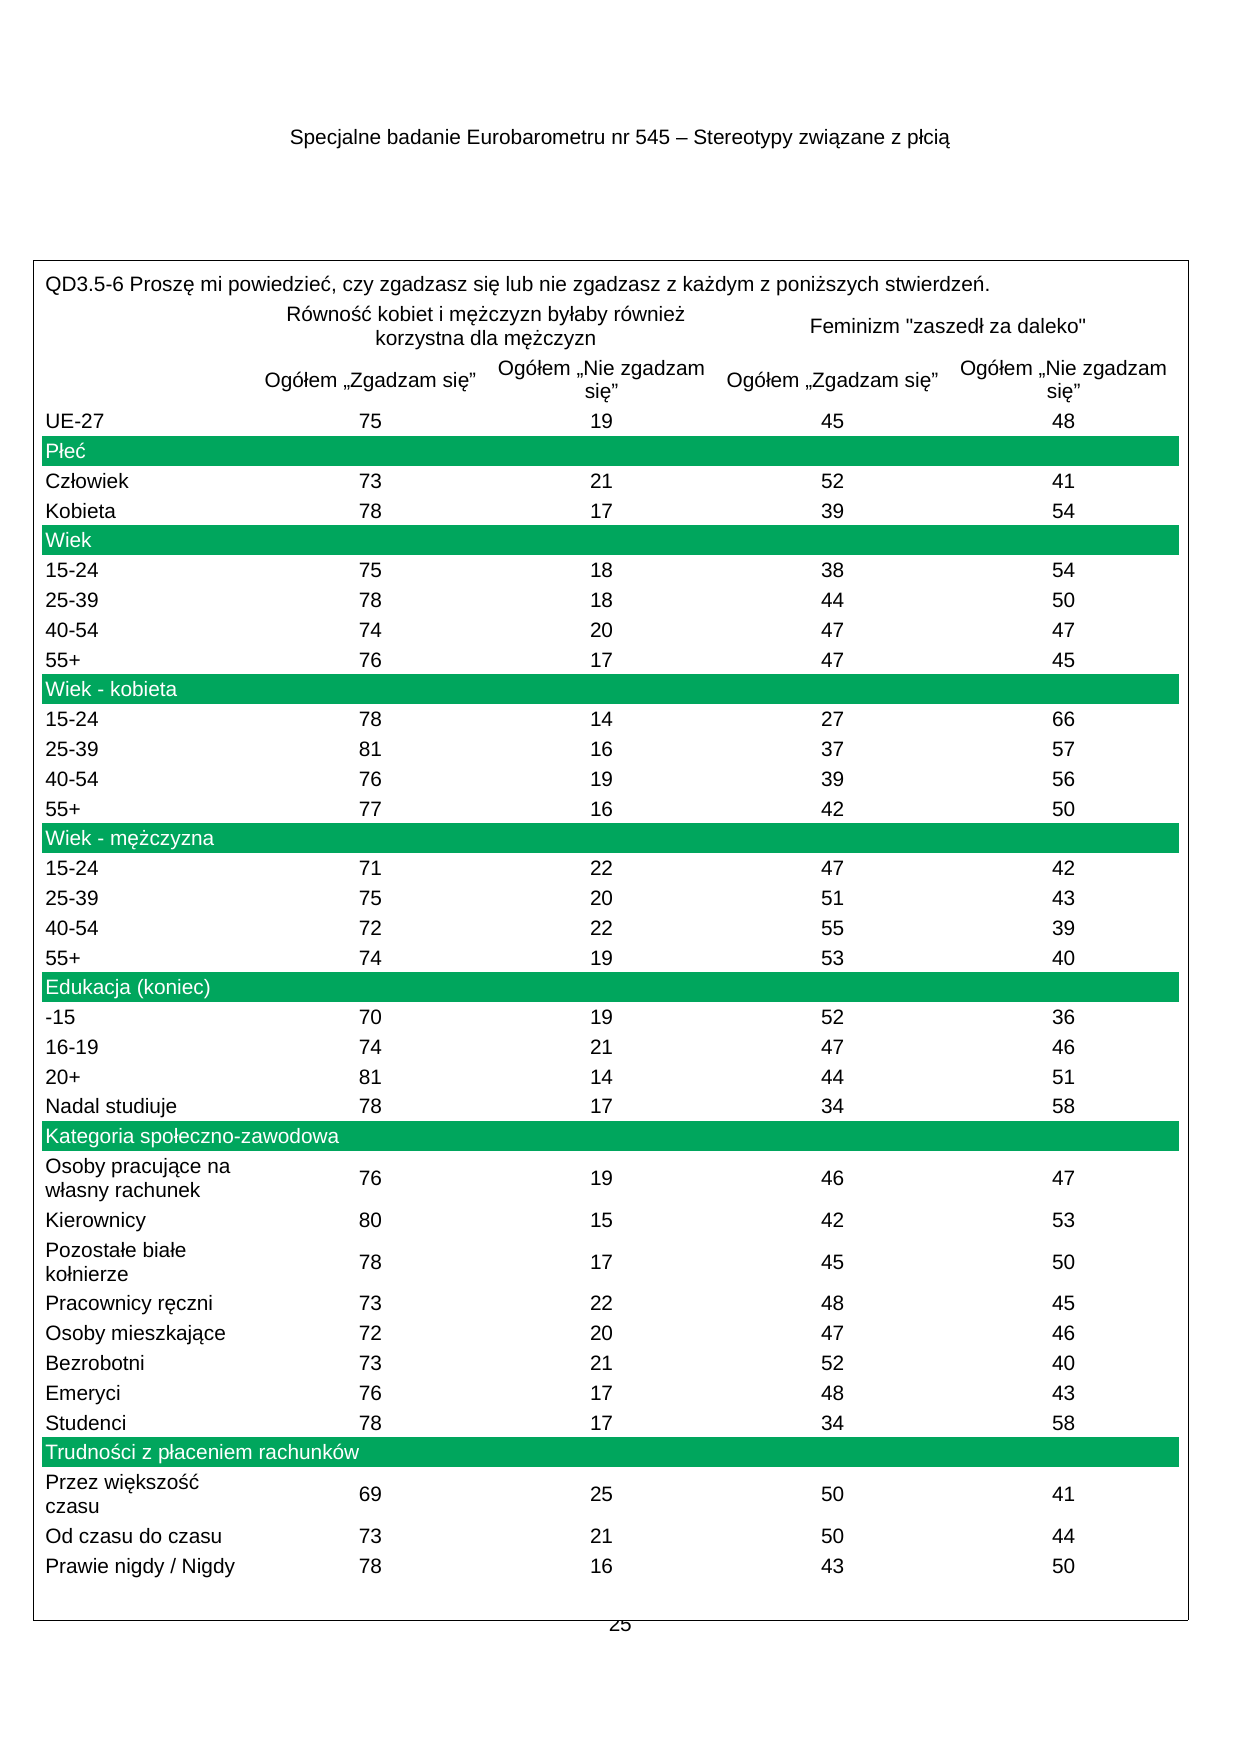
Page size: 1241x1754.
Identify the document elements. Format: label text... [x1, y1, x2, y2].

table_cell Osoby mieszkające [42, 1318, 255, 1348]
table_cell 41 [948, 1467, 1179, 1521]
table_cell Kategoria społeczno-zawodowa [42, 1121, 1179, 1151]
table_cell 14 [486, 1062, 717, 1091]
table_cell Kierownicy [42, 1205, 255, 1234]
table_cell 21 [486, 1032, 717, 1062]
table_cell Trudności z płaceniem rachunków [42, 1437, 1179, 1467]
table_cell 41 [948, 466, 1179, 496]
table_cell 75 [255, 883, 486, 913]
table_cell 52 [717, 1348, 948, 1378]
table_cell 20 [486, 1318, 717, 1348]
table_cell 16 [486, 794, 717, 823]
table_cell 56 [948, 764, 1179, 793]
table_cell 74 [255, 943, 486, 972]
table_cell 25-39 [42, 883, 255, 913]
table_cell 70 [255, 1002, 486, 1032]
table_cell 34 [717, 1408, 948, 1437]
table_cell 14 [486, 704, 717, 734]
table_cell 78 [255, 496, 486, 525]
table_cell Nadal studiuje [42, 1091, 255, 1121]
table_cell 21 [486, 1521, 717, 1551]
table_cell 80 [255, 1205, 486, 1234]
table_cell 66 [948, 704, 1179, 734]
table_cell 51 [948, 1062, 1179, 1091]
table_cell 16 [486, 1551, 717, 1580]
table_cell 48 [948, 406, 1179, 436]
table_cell UE-27 [42, 406, 255, 436]
table_cell 72 [255, 1318, 486, 1348]
table_cell 19 [486, 1151, 717, 1205]
table_cell 78 [255, 1091, 486, 1121]
table_cell 46 [948, 1032, 1179, 1062]
table_cell 19 [486, 406, 717, 436]
table_cell 73 [255, 1288, 486, 1318]
table_cell 58 [948, 1091, 1179, 1121]
table_cell 17 [486, 645, 717, 674]
table_cell 42 [948, 853, 1179, 883]
table_cell 46 [717, 1151, 948, 1205]
table_cell 72 [255, 913, 486, 942]
table_cell 19 [486, 764, 717, 793]
table_cell 20 [486, 883, 717, 913]
table_cell 39 [948, 913, 1179, 942]
table_cell 78 [255, 1408, 486, 1437]
table_cell 45 [717, 1235, 948, 1288]
table_cell 55+ [42, 794, 255, 823]
table_cell 15 [486, 1205, 717, 1234]
table_cell 25-39 [42, 734, 255, 764]
table_cell 50 [948, 1235, 1179, 1288]
table_cell 43 [948, 1378, 1179, 1407]
table_cell Osoby pracujące na własny rachunek [42, 1151, 255, 1205]
table_cell Ogółem „Nie zgadzam się” [486, 353, 717, 406]
table_cell 52 [717, 1002, 948, 1032]
table_cell 54 [948, 555, 1179, 585]
table_cell 50 [948, 1551, 1179, 1580]
table_cell 40-54 [42, 615, 255, 644]
table_cell 76 [255, 1151, 486, 1205]
table_cell 17 [486, 1235, 717, 1288]
table_cell 75 [255, 406, 486, 436]
table_cell 17 [486, 1408, 717, 1437]
table_cell 53 [948, 1205, 1179, 1234]
table_cell 69 [255, 1467, 486, 1521]
table_cell Edukacja (koniec) [42, 972, 1179, 1002]
table_cell 55+ [42, 645, 255, 674]
table_cell Bezrobotni [42, 1348, 255, 1378]
table_cell 20+ [42, 1062, 255, 1091]
table_cell 40-54 [42, 913, 255, 942]
table_cell 19 [486, 1002, 717, 1032]
table_cell 74 [255, 615, 486, 644]
table_header QD3.5-6 Proszę mi powiedzieć, czy zgadzasz się lub nie zgadzasz z każdym z poniższych stwierdzeń. [42, 269, 1179, 299]
table_cell 48 [717, 1288, 948, 1318]
table_cell 27 [717, 704, 948, 734]
table_cell Studenci [42, 1408, 255, 1437]
table_cell 21 [486, 1348, 717, 1378]
table_cell 39 [717, 764, 948, 793]
table_cell 39 [717, 496, 948, 525]
table_cell 40 [948, 1348, 1179, 1378]
table_cell 43 [717, 1551, 948, 1580]
table_cell 42 [717, 794, 948, 823]
table_cell 74 [255, 1032, 486, 1062]
table_cell Wiek [42, 525, 1179, 555]
table_cell 73 [255, 1348, 486, 1378]
table_cell 47 [948, 1151, 1179, 1205]
table_cell 50 [948, 794, 1179, 823]
table_cell Kobieta [42, 496, 255, 525]
table_cell 42 [717, 1205, 948, 1234]
table_cell 44 [717, 1062, 948, 1091]
table_cell Równość kobiet i mężczyzn byłaby również korzystna dla mężczyzn [255, 299, 717, 352]
table_cell 47 [948, 615, 1179, 644]
table_cell 78 [255, 585, 486, 615]
table_cell 17 [486, 496, 717, 525]
table_cell 78 [255, 1551, 486, 1580]
table_cell Wiek - kobieta [42, 674, 1179, 704]
table_cell 50 [948, 585, 1179, 615]
table_cell 76 [255, 1378, 486, 1407]
table_cell 18 [486, 555, 717, 585]
table_cell 21 [486, 466, 717, 496]
table_cell 18 [486, 585, 717, 615]
table_cell 45 [948, 1288, 1179, 1318]
table_cell 55+ [42, 943, 255, 972]
table_cell 52 [717, 466, 948, 496]
table_cell 73 [255, 466, 486, 496]
table_cell -15 [42, 1002, 255, 1032]
table_cell 45 [717, 406, 948, 436]
table_cell [42, 353, 255, 406]
table_cell 37 [717, 734, 948, 764]
table_cell Pracownicy ręczni [42, 1288, 255, 1318]
table_cell 22 [486, 913, 717, 942]
table_cell 57 [948, 734, 1179, 764]
table_cell 16-19 [42, 1032, 255, 1062]
table_cell 47 [717, 615, 948, 644]
table_cell 15-24 [42, 555, 255, 585]
table_cell 76 [255, 645, 486, 674]
table_cell Emeryci [42, 1378, 255, 1407]
table_cell 55 [717, 913, 948, 942]
table_cell 54 [948, 496, 1179, 525]
table_cell [42, 299, 255, 352]
table_cell 50 [717, 1467, 948, 1521]
table_cell 15-24 [42, 853, 255, 883]
table_cell 53 [717, 943, 948, 972]
table_cell Prawie nigdy / Nigdy [42, 1551, 255, 1580]
table_cell Przez większość czasu [42, 1467, 255, 1521]
table_cell Człowiek [42, 466, 255, 496]
table_cell 40-54 [42, 764, 255, 793]
table_cell 47 [717, 853, 948, 883]
table_cell 48 [717, 1378, 948, 1407]
table_cell 17 [486, 1091, 717, 1121]
table_cell 25-39 [42, 585, 255, 615]
table_cell 22 [486, 1288, 717, 1318]
table_cell 78 [255, 1235, 486, 1288]
table_cell Ogółem „Zgadzam się” [717, 353, 948, 406]
table_cell 44 [717, 585, 948, 615]
table_cell Ogółem „Zgadzam się” [255, 353, 486, 406]
table_cell 40 [948, 943, 1179, 972]
table_cell 38 [717, 555, 948, 585]
table_cell 73 [255, 1521, 486, 1551]
table_cell Płeć [42, 436, 1179, 466]
table_cell 78 [255, 704, 486, 734]
table_cell 50 [717, 1521, 948, 1551]
table_cell 20 [486, 615, 717, 644]
table_cell 81 [255, 734, 486, 764]
table_cell 47 [717, 645, 948, 674]
table_cell 36 [948, 1002, 1179, 1032]
table_cell 19 [486, 943, 717, 972]
table_cell 34 [717, 1091, 948, 1121]
table_cell Ogółem „Nie zgadzam się” [948, 353, 1179, 406]
table_cell 76 [255, 764, 486, 793]
table_cell 51 [717, 883, 948, 913]
table_cell 47 [717, 1032, 948, 1062]
table_cell 44 [948, 1521, 1179, 1551]
table_cell 46 [948, 1318, 1179, 1348]
table_cell 25 [486, 1467, 717, 1521]
table_cell 22 [486, 853, 717, 883]
table_cell Pozostałe białe kołnierze [42, 1235, 255, 1288]
table_cell 58 [948, 1408, 1179, 1437]
table_cell 47 [717, 1318, 948, 1348]
table_cell 16 [486, 734, 717, 764]
table_cell 81 [255, 1062, 486, 1091]
table_cell 17 [486, 1378, 717, 1407]
table_cell 43 [948, 883, 1179, 913]
table_cell Feminizm "zaszedł za daleko" [717, 299, 1179, 352]
table_cell 71 [255, 853, 486, 883]
table_cell 77 [255, 794, 486, 823]
table_cell 15-24 [42, 704, 255, 734]
table_cell 75 [255, 555, 486, 585]
table_cell Od czasu do czasu [42, 1521, 255, 1551]
table_cell 45 [948, 645, 1179, 674]
table_cell Wiek - mężczyzna [42, 823, 1179, 853]
